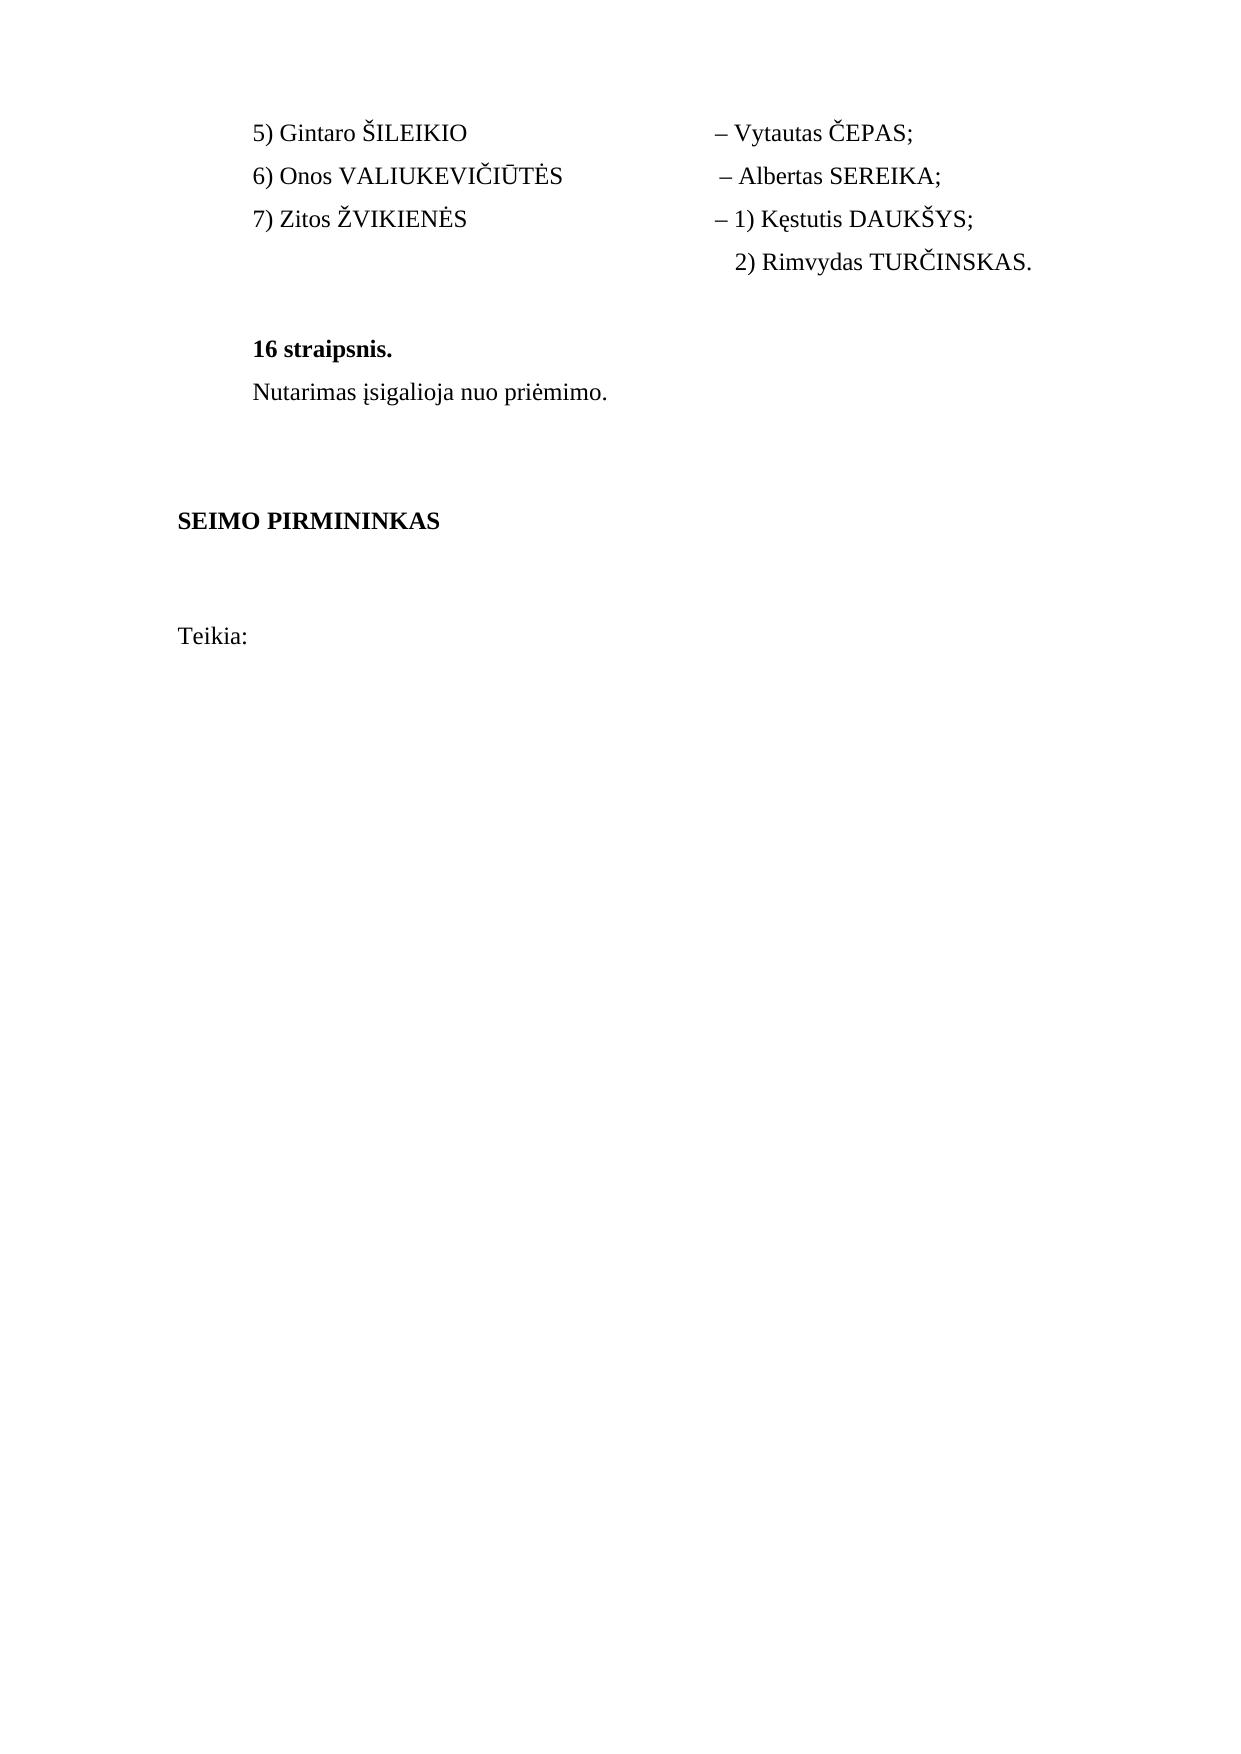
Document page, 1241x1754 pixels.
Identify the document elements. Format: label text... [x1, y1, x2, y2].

text 16 straipsnis. [177, 334, 1181, 362]
text 7) Zitos ŽVIKIENĖS – 1) Kęstutis DAUKŠYS; [177, 204, 1181, 233]
text Nutarimas įsigalioja nuo priėmimo. [177, 377, 1181, 406]
text 6) Onos VALIUKEVIČIŪTĖS – Albertas SEREIKA; [177, 161, 1181, 190]
text 5) Gintaro ŠILEIKIO – Vytautas ČEPAS; [177, 118, 1181, 147]
text 2) Rimvydas TURČINSKAS. [177, 247, 1181, 276]
text Teikia: [177, 621, 1181, 650]
text SEIMO PIRMININKAS [177, 506, 1181, 535]
